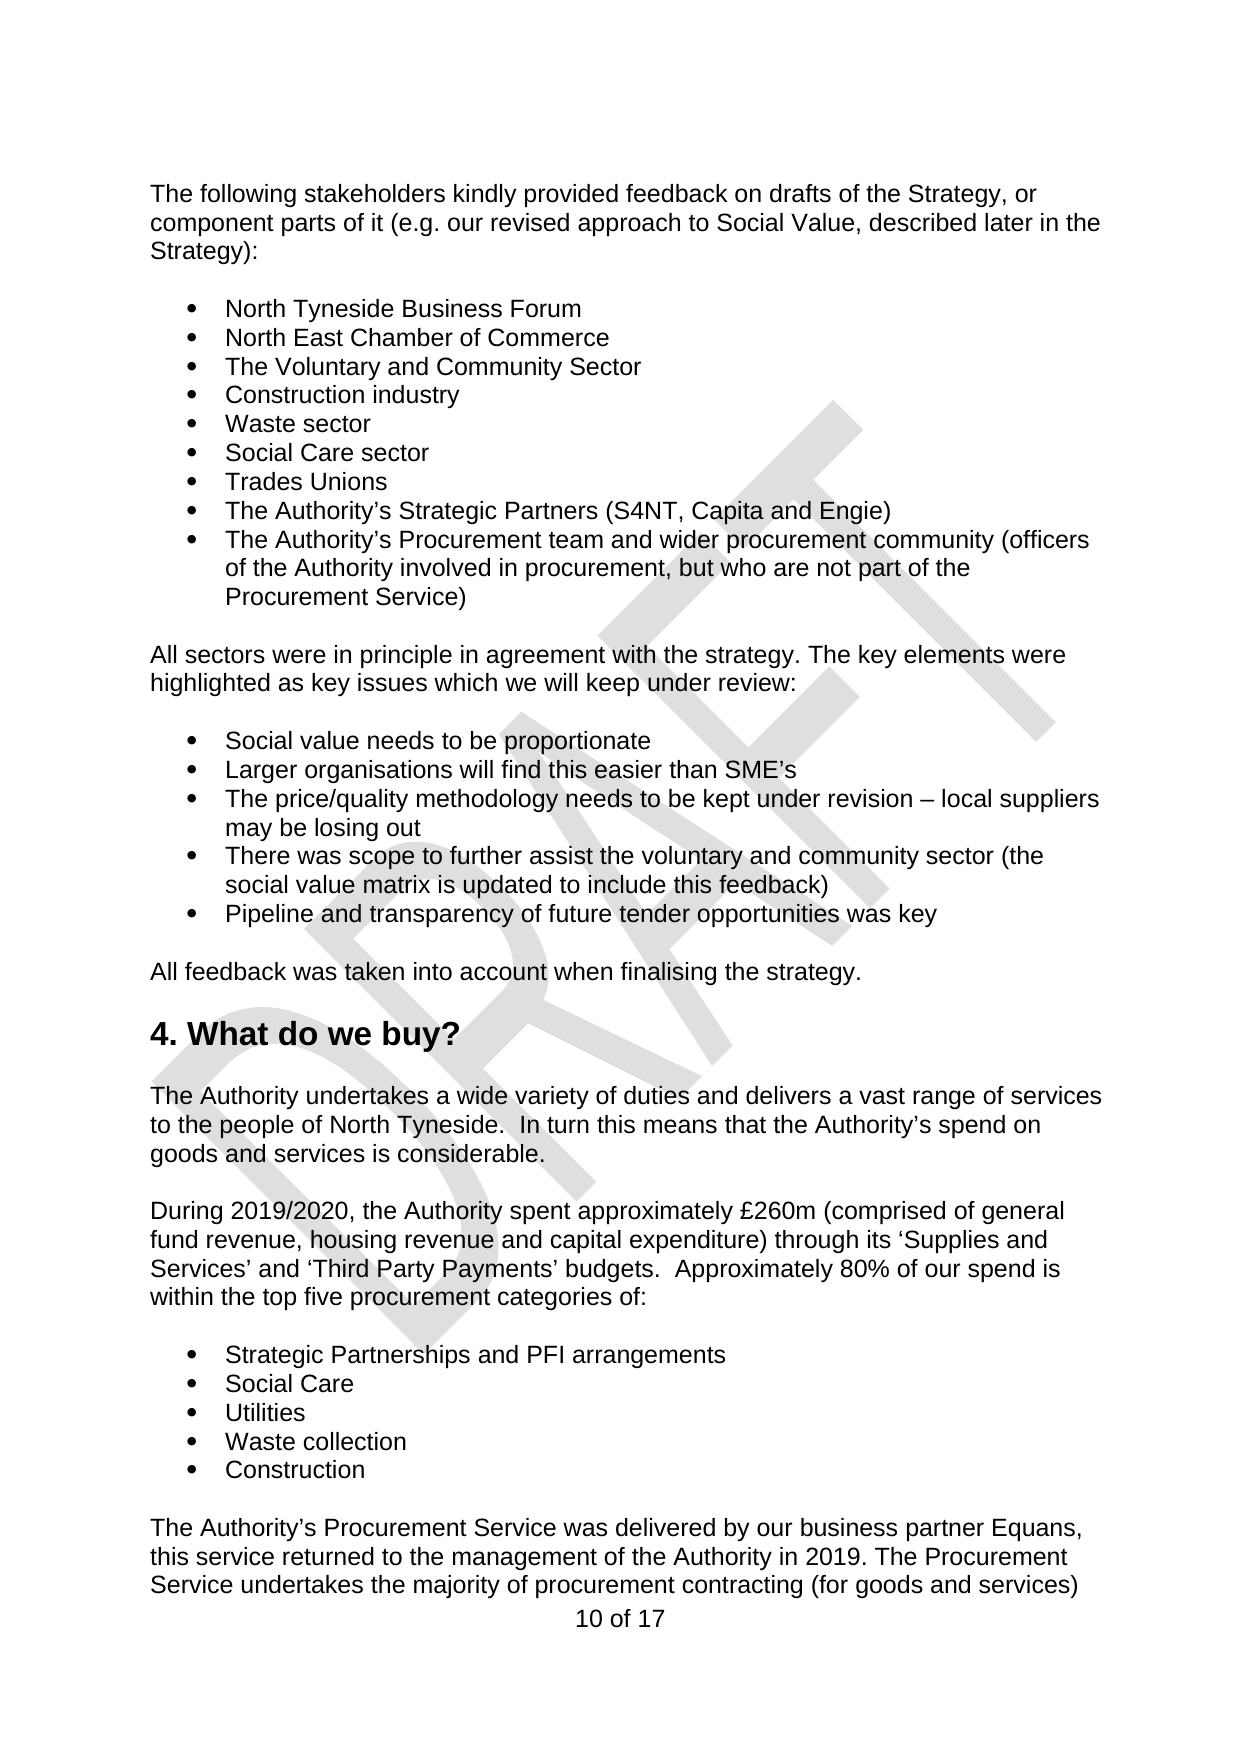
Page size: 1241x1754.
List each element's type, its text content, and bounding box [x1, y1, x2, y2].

text The following stakeholders kindly provided feedback on drafts of the Strategy, or component parts of it (e.g. our revised approach to Social Value, described later in the Strategy): [150, 179, 1107, 265]
text The Authority undertakes a wide variety of duties and delivers a vast range of services to the people of North Tyneside. In turn this means that the Authority’s spend on goods and services is considerable. [497, 1081, 1107, 1167]
list There was scope to further assist the voluntary and community sector (the social value matrix is updated to include this feedback) [424, 841, 604, 899]
list Pipeline and transparency of future tender opportunities was key [692, 899, 803, 928]
list Social value needs to be proportionate [803, 726, 1107, 755]
text The Authority undertakes a wide variety of duties and delivers a vast range of services to the people of North Tyneside. In turn this means that the Authority’s spend on goods and services is considerable. [202, 1081, 436, 1167]
list Strategic Partnerships and PFI arrangements [187, 1340, 1107, 1369]
list Pipeline and transparency of future tender opportunities was key [514, 899, 622, 928]
text All sectors were in principle in agreement with the strategy. The key elements were highlighted as key issues which we will keep under review: [150, 640, 657, 697]
list Social Care sector [187, 438, 793, 467]
list The Authority’s Procurement team and wider procurement community (officers of the Authority involved in procurement, but who are not part of the Procurement Service) [859, 524, 1107, 611]
list The Authority’s Procurement team and wider procurement community (officers of the Authority involved in procurement, but who are not part of the Procurement Service) [187, 524, 904, 611]
list Social value needs to be proportionate [729, 726, 768, 746]
list Trades Unions [187, 467, 764, 496]
text 4. What do we buy? [430, 1014, 478, 1038]
text 4. What do we buy? [304, 1014, 424, 1052]
list The price/quality methodology needs to be kept under revision – local suppliers may be losing out [635, 784, 801, 841]
list [844, 409, 1107, 438]
list Larger organisations will find this easier than SME’s [590, 755, 744, 784]
list The price/quality methodology needs to be kept under revision – local suppliers may be losing out [787, 784, 1107, 841]
text All sectors were in principle in agreement with the strategy. The key elements were highlighted as key issues which we will keep under review: [649, 640, 990, 697]
list Social Care [187, 1369, 1107, 1398]
text The Authority’s Procurement Service was delivered by our business partner Equans, this service returned to the management of the Authority in 2019. The Procurement Service undertakes the majority of procurement contracting (for goods and services) [150, 1513, 1107, 1599]
list Construction [187, 1455, 1107, 1484]
text The Authority undertakes a wide variety of duties and delivers a vast range of services to the people of North Tyneside. In turn this means that the Authority’s spend on goods and services is considerable. [402, 1081, 540, 1167]
list The Voluntary and Community Sector [187, 351, 1107, 380]
list The price/quality methodology needs to be kept under revision – local suppliers may be losing out [187, 784, 566, 841]
list Larger organisations will find this easier than SME’s [780, 755, 1107, 784]
list There was scope to further assist the voluntary and community sector (the social value matrix is updated to include this feedback) [844, 841, 1107, 899]
text During 2019/2020, the Authority spent approximately £260m (comprised of general fund revenue, housing revenue and capital expenditure) through its ‘Supplies and Services’ and ‘Third Party Payments’ budgets. Approximately 80% of our spend is within the top five procurement categories of: [150, 1196, 379, 1311]
text All feedback was taken into account when finalising the strategy. [546, 956, 659, 985]
list Social value needs to be proportionate [187, 726, 511, 755]
list North Tyneside Business Forum [187, 294, 1107, 323]
text During 2019/2020, the Authority spent approximately £260m (comprised of general fund revenue, housing revenue and capital expenditure) through its ‘Supplies and Services’ and ‘Third Party Payments’ budgets. Approximately 80% of our spend is within the top five procurement categories of: [469, 1196, 1107, 1311]
text 4. What do we buy? [246, 1044, 309, 1052]
text 4. What do we buy? [150, 1014, 225, 1052]
list Larger organisations will find this easier than SME’s [187, 755, 530, 784]
list [828, 438, 1107, 467]
list Social value needs to be proportionate [545, 726, 715, 755]
text During 2019/2020, the Authority spent approximately £260m (comprised of general fund revenue, housing revenue and capital expenditure) through its ‘Supplies and Services’ and ‘Third Party Payments’ budgets. Approximately 80% of our spend is within the top five procurement categories of: [307, 1196, 461, 1303]
list There was scope to further assist the voluntary and community sector (the social value matrix is updated to include this feedback) [187, 841, 410, 899]
list The Authority’s Strategic Partners (S4NT, Capita and Engie) [187, 496, 735, 524]
list The Authority’s Strategic Partners (S4NT, Capita and Engie) [831, 496, 1107, 524]
list Pipeline and transparency of future tender opportunities was key [365, 899, 498, 928]
list Waste collection [187, 1426, 1107, 1455]
list There was scope to further assist the voluntary and community sector (the social value matrix is updated to include this feedback) [600, 841, 697, 899]
list North East Chamber of Commerce [187, 323, 1107, 351]
list There was scope to further assist the voluntary and community sector (the social value matrix is updated to include this feedback) [723, 841, 859, 899]
text All feedback was taken into account when finalising the strategy. [150, 956, 358, 985]
list [815, 467, 1107, 496]
text All feedback was taken into account when finalising the strategy. [372, 956, 512, 985]
text All sectors were in principle in agreement with the strategy. The key elements were highlighted as key issues which we will keep under review: [975, 640, 1107, 697]
list The price/quality methodology needs to be kept under revision – local suppliers may be losing out [562, 784, 670, 841]
list Construction industry [187, 380, 1107, 409]
text All feedback was taken into account when finalising the strategy. [675, 956, 1107, 985]
text 4. What do we buy? [713, 1014, 1107, 1052]
list Pipeline and transparency of future tender opportunities was key [813, 899, 1107, 928]
text 4. What do we buy? [575, 1014, 702, 1052]
text The Authority undertakes a wide variety of duties and delivers a vast range of services to the people of North Tyneside. In turn this means that the Authority’s spend on goods and services is considerable. [150, 1081, 235, 1167]
list Waste sector [187, 409, 822, 438]
text 4. What do we buy? [501, 1024, 583, 1052]
list Utilities [187, 1398, 1107, 1426]
list Pipeline and transparency of future tender opportunities was key [187, 899, 332, 928]
